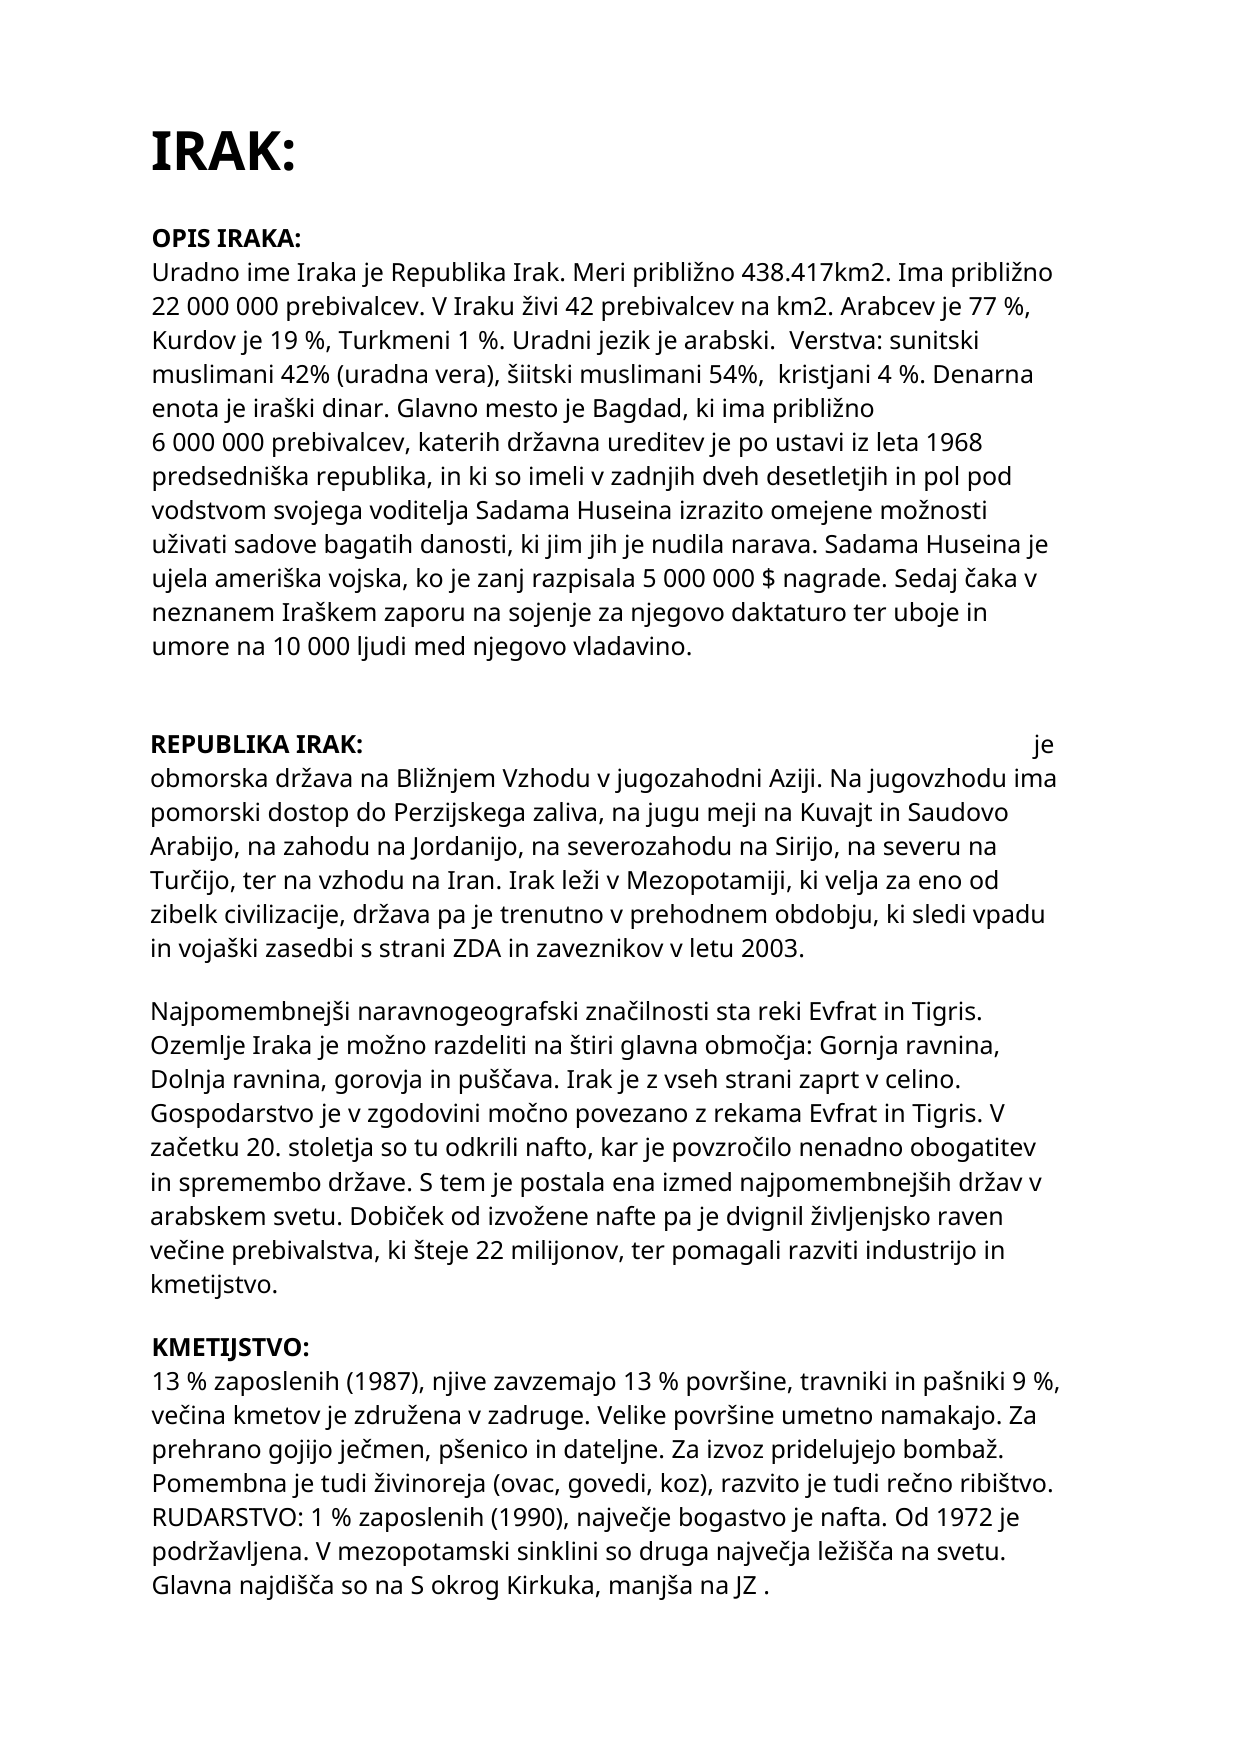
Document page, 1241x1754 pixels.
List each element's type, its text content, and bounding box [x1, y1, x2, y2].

text OPIS IRAKA: [151, 220, 1063, 254]
text REPUBLIKA IRAK: je obmorska država na Bližnjem Vzhodu v jugozahodni Aziji. Na jugovzhodu ima pomorski dostop do Perzijskega zaliva, na jugu meji na Kuvajt in Saudovo Arabijo, na zahodu na Jordanijo, na severozahodu na Sirijo, na severu na Turčijo, ter na vzhodu na Iran. Irak leži v Mezopotamiji, ki velja za eno od zibelk civilizacije, država pa je trenutno v prehodnem obdobju, ki sledi vpadu in vojaški zasedbi s strani ZDA in zaveznikov v letu 2003. [150, 726, 1063, 965]
text IRAK: [151, 112, 1063, 186]
text Najpomembnejši naravnogeografski značilnosti sta reki Evfrat in Tigris. Ozemlje Iraka je možno razdeliti na štiri glavna območja: Gornja ravnina, Dolnja ravnina, gorovja in puščava. Irak je z vseh strani zaprt v celino. Gospodarstvo je v zgodovini močno povezano z rekama Evfrat in Tigris. V začetku 20. stoletja so tu odkrili nafto, kar je povzročilo nenadno obogatitev in spremembo države. S tem je postala ena izmed najpomembnejših držav v arabskem svetu. Dobiček od izvožene nafte pa je dvignil življenjsko raven večine prebivalstva, ki šteje 22 milijonov, ter pomagali razviti industrijo in kmetijstvo. [150, 994, 1063, 1329]
text KMETIJSTVO: [151, 1329, 1063, 1363]
text 6 000 000 prebivalcev, katerih državna ureditev je po ustavi iz leta 1968 predsedniška republika, in ki so imeli v zadnjih dveh desetletjih in pol pod vodstvom svojega voditelja Sadama Huseina izrazito omejene možnosti uživati sadove bagatih danosti, ki jim jih je nudila narava. Sadama Huseina je ujela ameriška vojska, ko je zanj razpisala 5 000 000 $ nagrade. Sedaj čaka v neznanem Iraškem zaporu na sojenje za njegovo daktaturo ter uboje in umore na 10 000 ljudi med njegovo vladavino. [151, 424, 1063, 663]
text Uradno ime Iraka je Republika Irak. Meri približno 438.417km2. Ima približno 22 000 000 prebivalcev. V Iraku živi 42 prebivalcev na km2. Arabcev je 77 %, Kurdov je 19 %, Turkmeni 1 %. Uradni jezik je arabski. Verstva: sunitski muslimani 42% (uradna vera), šiitski muslimani 54%, kristjani 4 %. Denarna enota je iraški dinar. Glavno mesto je Bagdad, ki ima približno [151, 254, 1063, 424]
text 13 % zaposlenih (1987), njive zavzemajo 13 % površine, travniki in pašniki 9 %, večina kmetov je združena v zadruge. Velike površine umetno namakajo. Za prehrano gojijo ječmen, pšenico in dateljne. Za izvoz pridelujejo bombaž. Pomembna je tudi živinoreja (ovac, govedi, koz), razvito je tudi rečno ribištvo. [151, 1363, 1063, 1499]
text RUDARSTVO: 1 % zaposlenih (1990), največje bogastvo je nafta. Od 1972 je podržavljena. V mezopotamski sinklini so druga največja ležišča na svetu. Glavna najdišča so na S okrog Kirkuka, manjša na JZ . [151, 1499, 1063, 1602]
